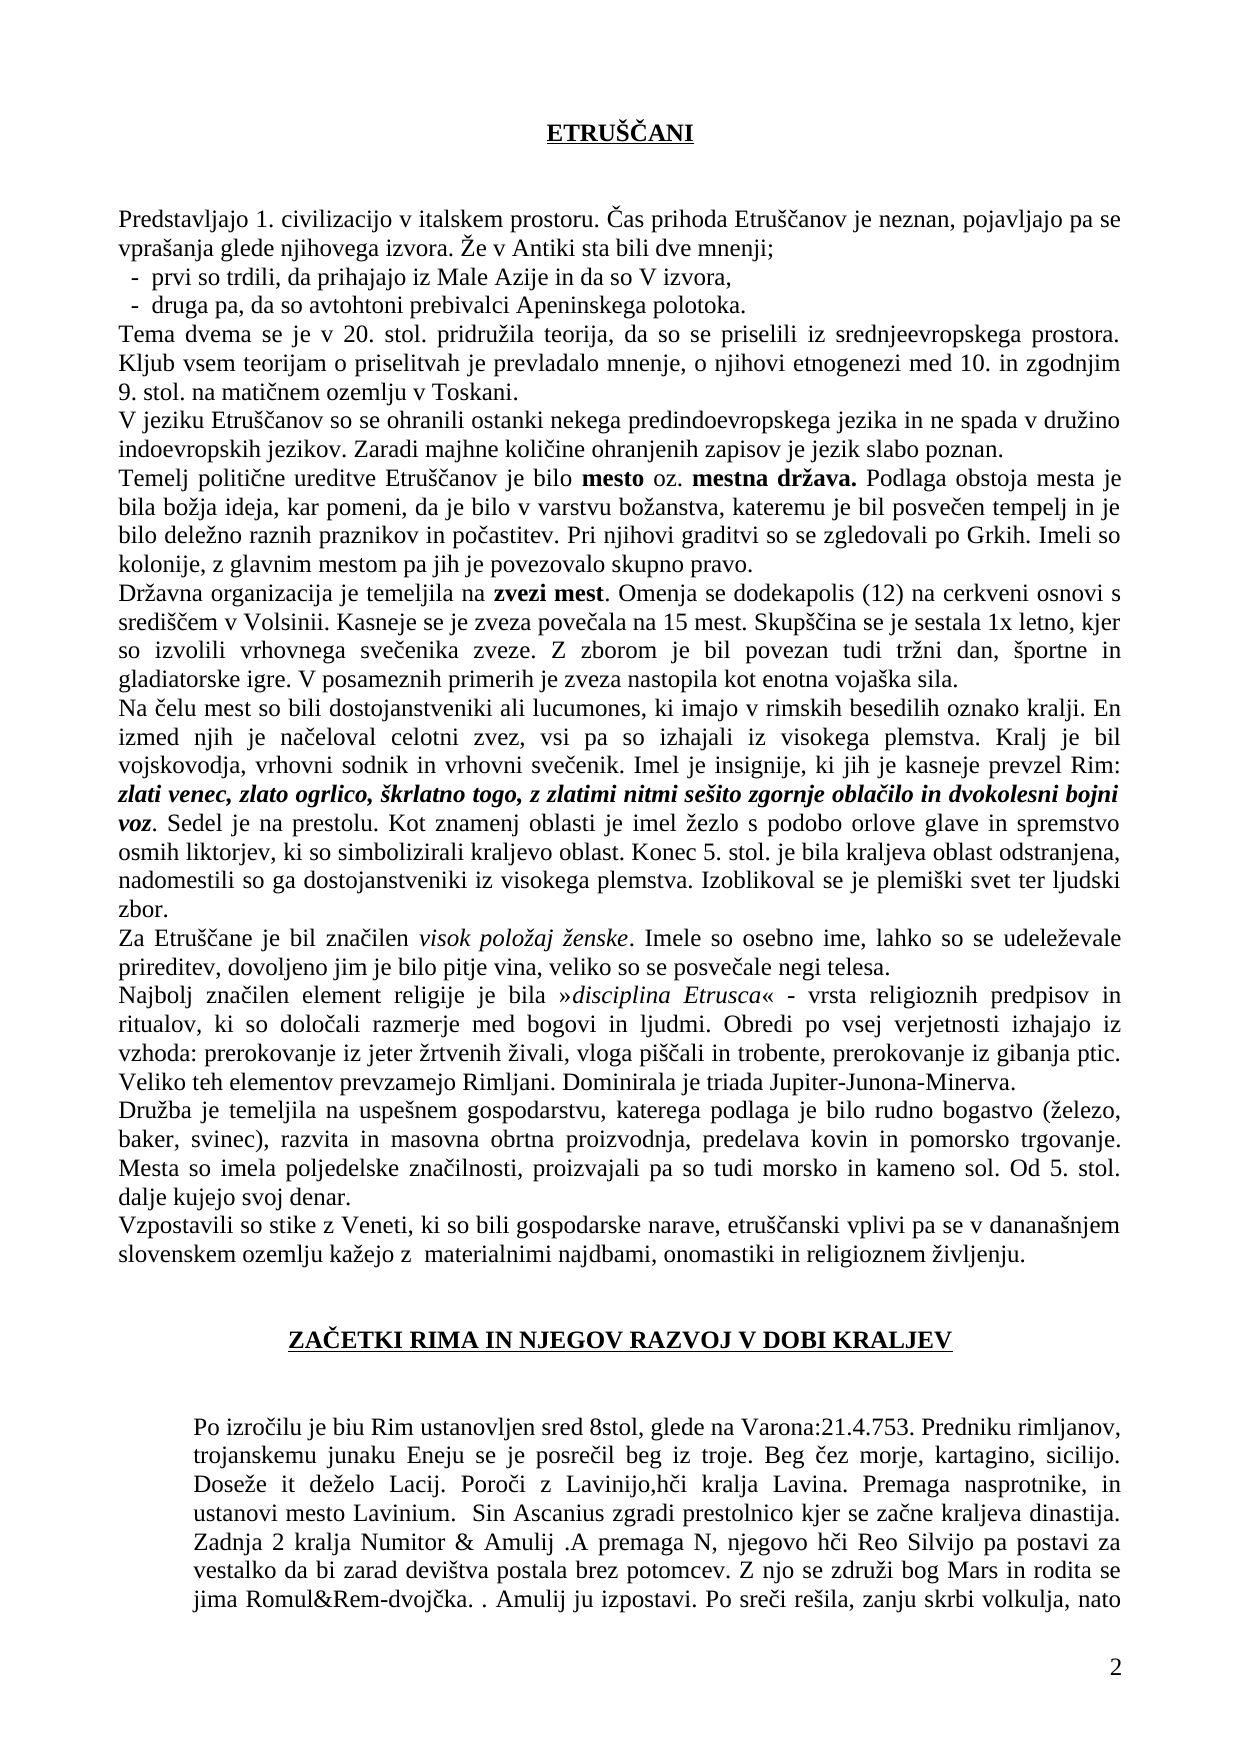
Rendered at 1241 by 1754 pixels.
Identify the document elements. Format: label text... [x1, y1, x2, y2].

text ETRUŠČANI [118, 118, 1122, 147]
text V jeziku Etruščanov so se ohranili ostanki nekega predindoevropskega jezika in ne spada v družino indoevropskih jezikov. Zaradi majhne količine ohranjenih zapisov je jezik slabo poznan. [118, 406, 1122, 463]
text Na čelu mest so bili dostojanstveniki ali lucumones, ki imajo v rimskih besedilih oznako kralji. En izmed njih je načeloval celotni zvez, vsi pa so izhajali iz visokega plemstva. Kralj je bil vojskovodja, vrhovni sodnik in vrhovni svečenik. Imel je insignije, ki jih je kasneje prevzel Rim: zlati venec, zlato ogrlico, škrlatno togo, z zlatimi nitmi sešito zgornje oblačilo in dvokolesni bojni voz. Sedel je na prestolu. Kot znamenj oblasti je imel žezlo s podobo orlove glave in spremstvo osmih liktorjev, ki so simbolizirali kraljevo oblast. Konec 5. stol. je bila kraljeva oblast odstranjena, nadomestili so ga dostojanstveniki iz visokega plemstva. Izoblikoval se je plemiški svet ter ljudski zbor. [118, 693, 1122, 923]
text Temelj politične ureditve Etruščanov je bilo mesto oz. mestna država. Podlaga obstoja mesta je bila božja ideja, kar pomeni, da je bilo v varstvu božanstva, kateremu je bil posvečen tempelj in je bilo deležno raznih praznikov in počastitev. Pri njihovi graditvi so se zgledovali po Grkih. Imeli so kolonije, z glavnim mestom pa jih je povezovalo skupno pravo. [118, 463, 1122, 578]
text Vzpostavili so stike z Veneti, ki so bili gospodarske narave, etruščanski vplivi pa se v dananašnjem slovenskem ozemlju kažejo z materialnimi najdbami, onomastiki in religioznem življenju. [118, 1211, 1122, 1268]
text Državna organizacija je temeljila na zvezi mest. Omenja se dodekapolis (12) na cerkveni osnovi s središčem v Volsinii. Kasneje se je zveza povečala na 15 mest. Skupščina se je sestala 1x letno, kjer so izvolili vrhovnega svečenika zveze. Z zborom je bil povezan tudi tržni dan, športne in gladiatorske igre. V posameznih primerih je zveza nastopila kot enotna vojaška sila. [118, 578, 1122, 693]
text - druga pa, da so avtohtoni prebivalci Apeninskega polotoka. [118, 291, 1122, 319]
text - prvi so trdili, da prihajajo iz Male Azije in da so V izvora, [118, 262, 1122, 291]
text Predstavljajo 1. civilizacijo v italskem prostoru. Čas prihoda Etruščanov je neznan, pojavljajo pa se vprašanja glede njihovega izvora. Že v Antiki sta bili dve mnenji; [118, 204, 1122, 262]
text Za Etruščane je bil značilen visok položaj ženske. Imele so osebno ime, lahko so se udeleževale prireditev, dovoljeno jim je bilo pitje vina, veliko so se posvečale negi telesa. [118, 923, 1122, 981]
text Družba je temeljila na uspešnem gospodarstvu, katerega podlaga je bilo rudno bogastvo (železo, baker, svinec), razvita in masovna obrtna proizvodnja, predelava kovin in pomorsko trgovanje. Mesta so imela poljedelske značilnosti, proizvajali pa so tudi morsko in kameno sol. Od 5. stol. dalje kujejo svoj denar. [118, 1096, 1122, 1211]
text Tema dvema se je v 20. stol. pridružila teorija, da so se priselili iz srednjeevropskega prostora. Kljub vsem teorijam o priselitvah je prevladalo mnenje, o njihovi etnogenezi med 10. in zgodnjim 9. stol. na matičnem ozemlju v Toskani. [118, 319, 1122, 406]
text Najbolj značilen element religije je bila »disciplina Etrusca« - vrsta religioznih predpisov in ritualov, ki so določali razmerje med bogovi in ljudmi. Obredi po vsej verjetnosti izhajajo iz vzhoda: prerokovanje iz jeter žrtvenih živali, vloga piščali in trobente, prerokovanje iz gibanja ptic. Veliko teh elementov prevzamejo Rimljani. Dominirala je triada Jupiter-Junona-Minerva. [118, 981, 1122, 1096]
text ZAČETKI RIMA IN NJEGOV RAZVOJ V DOBI KRALJEV [118, 1326, 1122, 1354]
text Po izročilu je biu Rim ustanovljen sred 8stol, glede na Varona:21.4.753. Predniku rimljanov, trojanskemu junaku Eneju se je posrečil beg iz troje. Beg čez morje, kartagino, sicilijo. Doseže it deželo Lacij. Poroči z Lavinijo,hči kralja Lavina. Premaga nasprotnike, in ustanovi mesto Lavinium. Sin Ascanius zgradi prestolnico kjer se začne kraljeva dinastija. Zadnja 2 kralja Numitor & Amulij .A premaga N, njegovo hči Reo Silvijo pa postavi za vestalko da bi zarad devištva postala brez potomcev. Z njo se združi bog Mars in rodita se jima Romul&Rem-dvojčka. . Amulij ju izpostavi. Po sreči rešila, zanju skrbi volkulja, nato [193, 1412, 1122, 1613]
